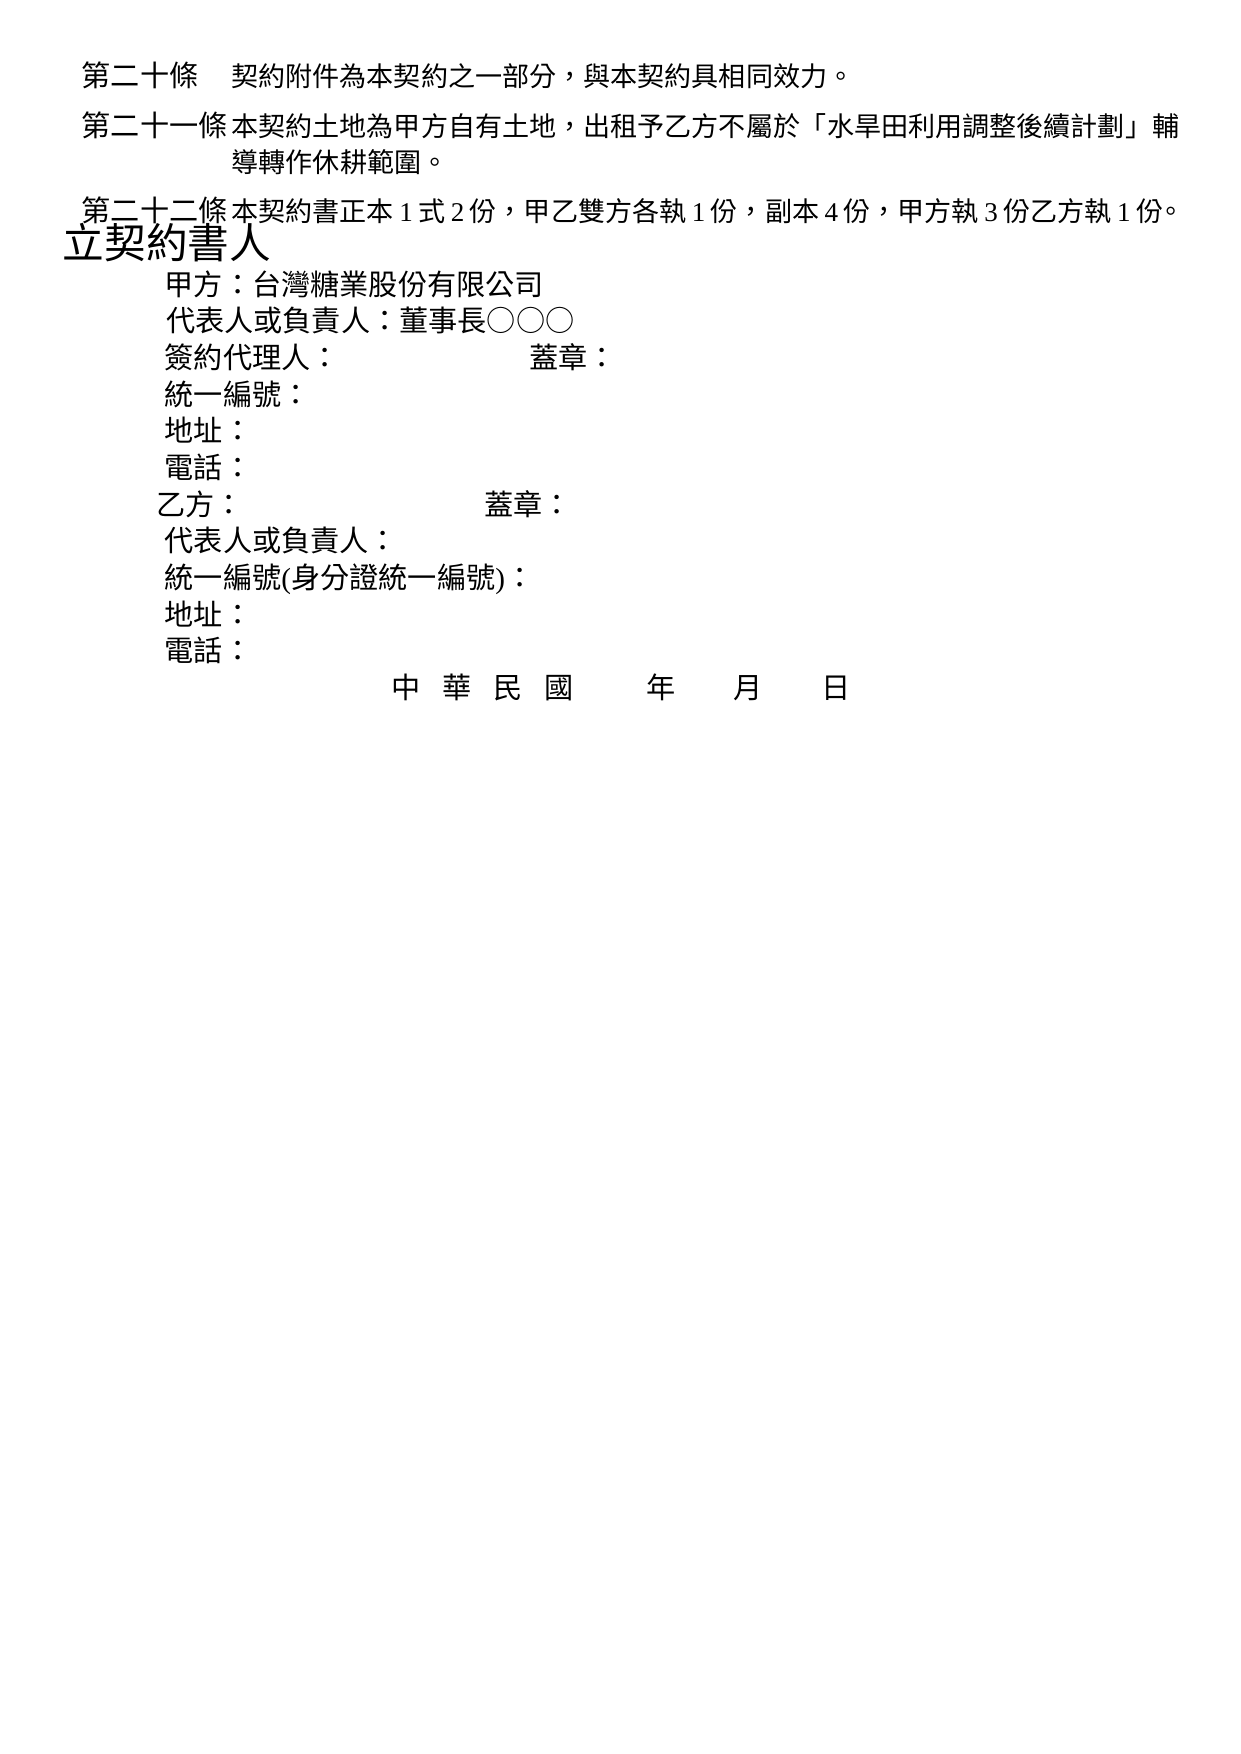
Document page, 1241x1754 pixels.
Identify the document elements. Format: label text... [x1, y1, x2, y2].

list 本契約土地為甲方自有土地，出租予乙方不屬於「水旱田利用調整後續計劃」輔導轉作休耕範圍。 [81, 107, 1179, 180]
text 電話： [62, 449, 1179, 486]
text 代表人或負責人：董事長○○○ [166, 302, 1179, 339]
text 中 華 民 國 年 月 日 [62, 669, 1179, 706]
text 統一編號(身分證統一編號)： [62, 559, 1179, 596]
text 代表人或負責人： [62, 522, 1179, 559]
text 統一編號： [62, 376, 1179, 412]
text 乙方： 蓋章： [112, 486, 1179, 522]
text 電話： [62, 632, 1179, 669]
list 本契約書正本1式2份，甲乙雙方各執1份，副本4份，甲方執3份乙方執1份。 [81, 192, 1179, 229]
text 簽約代理人： 蓋章： [62, 339, 1179, 376]
text 地址： [62, 412, 1179, 449]
text 地址： [62, 596, 1179, 632]
text 甲方：台灣糖業股份有限公司 [62, 266, 1179, 302]
list 契約附件為本契約之一部分，與本契約具相同效力。 [81, 57, 1179, 94]
text 立契約書人 [62, 229, 1179, 266]
